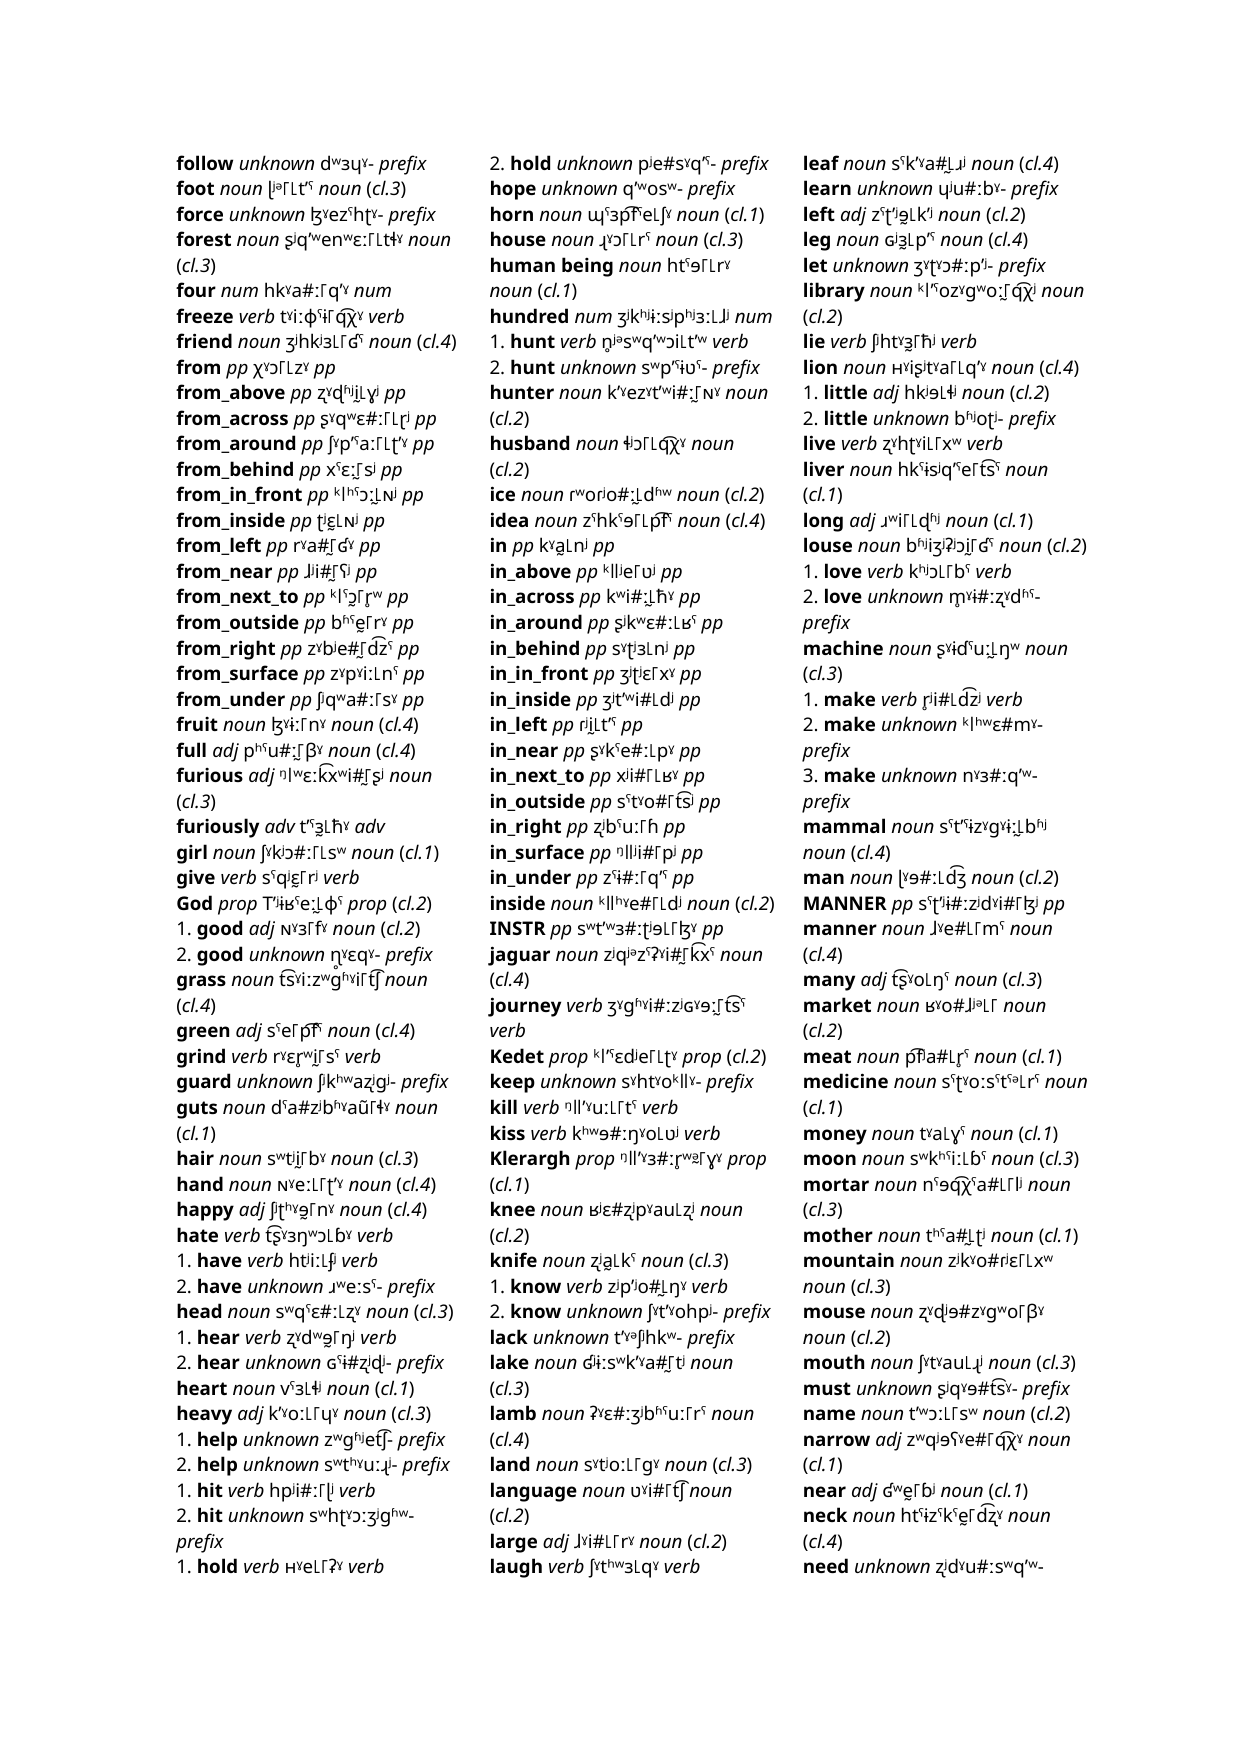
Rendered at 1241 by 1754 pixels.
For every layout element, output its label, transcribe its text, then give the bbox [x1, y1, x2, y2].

text 2. hit unknown sʷhʈˠɔːʒʲgʱʷ- prefix [176, 1503, 463, 1554]
text leg noun ɢʲɜ̰꜖pʼˤ noun (cl.4) [803, 227, 1090, 252]
text lake noun ʛʲɨːsʷkʼˠa#̰꜒tʲ noun (cl.3) [489, 1349, 777, 1401]
text need unknown ʐʲdˠu#ːsʷqʼʷ- [803, 1554, 1090, 1579]
text narrow adj zʷqʲɘʕˠe#꜒q͡χˠ noun (cl.1) [803, 1426, 1090, 1477]
text INSTR pp sʷtʼʷɜ#ːʈʲɘ꜖꜒ɮˠ pp [489, 916, 777, 941]
text friend noun ʒʲhkʲɜ꜖꜒ʛˤ noun (cl.4) [176, 329, 463, 354]
text from pp χˠɔ꜒꜖zˠ pp [176, 354, 463, 380]
text 2. hear unknown ɢˤɨ#ʐʲɖʲ- prefix [176, 1349, 463, 1375]
text girl noun ʃˠkʲɔ#ː꜒꜖sʷ noun (cl.1) [176, 839, 463, 864]
text mountain noun zʲkˠo#ɾʲɛ꜒꜖xʷ noun (cl.3) [803, 1247, 1090, 1298]
text grind verb rˠɛr̥ʷḭ꜒sˤ verb [176, 1043, 463, 1069]
text furiously adv tʼˤɜ̰꜖ħˠ adv [176, 813, 463, 839]
text lie verb ʃʲhtˠɜ̰꜒ħʲ verb [803, 329, 1090, 354]
text human being noun htˤɘ꜒꜖rˠ noun (cl.1) [489, 252, 777, 303]
text force unknown ɮˠezˤhʈˠ- prefix [176, 201, 463, 227]
text inside noun ᵏǁʰˠe#꜒꜖dʲ noun (cl.2) [489, 890, 777, 916]
text journey verb ʒˠgʱˠi#ːzʲɢˠɘː̰꜒t͡sˤ verb [489, 992, 777, 1043]
text in_left pp ɾʲḭ꜖tʼˤ pp [489, 711, 777, 737]
text jaguar noun zʲqʲᵊzˤʡˠi#̰꜒k͡xˤ noun (cl.4) [489, 941, 777, 992]
text land noun sˠtʲoː꜖꜒ɡˠ noun (cl.3) [489, 1452, 777, 1477]
text 1. help unknown zʷgʱʲet͡ʃ- prefix [176, 1426, 463, 1452]
text hair noun sʷtʲḭ꜒bˠ noun (cl.3) [176, 1145, 463, 1171]
text full adj pʰˤu#ː̰꜒βˠ noun (cl.4) [176, 737, 463, 762]
text 1. good adj ɴˠɜ꜒fˠ noun (cl.2) [176, 916, 463, 941]
text mortar noun nˤɘq͡χˤa#꜖꜒lʲ noun (cl.3) [803, 1171, 1090, 1222]
text name noun tʼʷɔː꜖꜒sʷ noun (cl.2) [803, 1401, 1090, 1426]
text 2. love unknown m̥ˠɨ#ːʐˠdʱˤ- prefix [803, 584, 1090, 635]
text 1. hit verb hpʲi#ː꜒ɭʲ verb [176, 1477, 463, 1503]
text 1. know verb zʲpʼʲo#̰꜖ŋˠ verb [489, 1273, 777, 1298]
text 1. love verb kʰʲɔ꜖꜒bˤ verb [803, 558, 1090, 584]
text in_surface pp ᵑǁʲi#꜒pʲ pp [489, 839, 777, 864]
text 2. little unknown bʱʲoʈʲ- prefix [803, 405, 1090, 431]
text 1. have verb htʲiː꜖ʄʲ verb [176, 1247, 463, 1273]
text ice noun ɾʷoɾʲo#ː̰꜖dʱʷ noun (cl.2) [489, 482, 777, 507]
text large adj ɺˠi#꜖꜒rˠ noun (cl.2) [489, 1528, 777, 1554]
text fruit noun ɮˠɨː꜒nˠ noun (cl.4) [176, 711, 463, 737]
text in_behind pp sˠʈʲɜ꜖nʲ pp [489, 635, 777, 660]
text guard unknown ʃʲkʰʷaʐʲɡʲ- prefix [176, 1069, 463, 1094]
text left adj zˤʈʼʲɘ̰꜖kʼʲ noun (cl.2) [803, 201, 1090, 227]
text 2. have unknown ɹʷeːsˤ- prefix [176, 1273, 463, 1298]
text laugh verb ʃˠtʰʷɜ꜖qˠ verb [489, 1554, 777, 1579]
text guts noun dˤa#zʲbʱˠaṵ꜒ɬˠ noun (cl.1) [176, 1094, 463, 1145]
text hate verb t͡ʂˠɜŋʷɔ꜖ɓˠ verb [176, 1222, 463, 1247]
text mouse noun ʐˠɖʲɘ#zˠɡʷo꜒βˠ noun (cl.2) [803, 1298, 1090, 1349]
text library noun ᵏǀʼˤozˠɡʷoː̰꜒q͡χʲ noun (cl.2) [803, 278, 1090, 329]
text from_behind pp xˤɛː̰꜒sʲ pp [176, 456, 463, 482]
text in_across pp kʷi#ː̰꜖ħˠ pp [489, 584, 777, 609]
text moon noun sʷkʰˤiː꜖ɓˤ noun (cl.3) [803, 1145, 1090, 1171]
text Kedet prop ᵏǀʼˤɛdʲe꜒꜖ʈˠ prop (cl.2) [489, 1043, 777, 1069]
text liver noun hkˤɨsʲqʼˤe꜒t͡sˤ noun (cl.1) [803, 456, 1090, 507]
text lion noun ʜˠiʂʲtˠa꜒꜖qʼˠ noun (cl.4) [803, 354, 1090, 380]
text kiss verb kʰʷɘ#ːŋˠo꜖ʋʲ verb [489, 1120, 777, 1145]
text 2. make unknown ᵏǀʰʷɛ#mˠ- prefix [803, 711, 1090, 762]
text 3. make unknown nˠɜ#ːqʼʷ- prefix [803, 762, 1090, 813]
text from_left pp rˠa#̰꜒ʛˠ pp [176, 533, 463, 558]
text in_above pp ᵏǁʲe꜒ʋʲ pp [489, 558, 777, 584]
text happy adj ʃʲʈʰˠɘ̰꜒nˠ noun (cl.4) [176, 1196, 463, 1222]
text 1. hold verb ʜˠe꜖꜒ʡˠ verb [176, 1554, 463, 1579]
text language noun ʋˠi#꜒t͡ʃ noun (cl.2) [489, 1477, 777, 1528]
text from_right pp zˠbʲe#̰꜒d͡zˤ pp [176, 635, 463, 660]
text freeze verb tˠiːɸˤɨ꜒q͡χˠ verb [176, 303, 463, 329]
text from_next_to pp ᵏǀˤɔ̰꜒r̥ʷ pp [176, 584, 463, 609]
text four num hkˠa#ː꜒qʼˠ num [176, 278, 463, 303]
text from_above pp ʐˠɖʱʲḭ꜖ɣʲ pp [176, 380, 463, 405]
text husband noun ɬʲɔ꜒꜖q͡χˠ noun (cl.2) [489, 431, 777, 482]
text 1. make verb r̥ʲi#꜖d͡zʲ verb [803, 686, 1090, 711]
text must unknown ʂʲqˠɘ#t͡sˠ- prefix [803, 1375, 1090, 1401]
text in_outside pp sˤtˠo#꜒t͡sʲ pp [489, 788, 777, 813]
text in pp kˠa̰꜖nʲ pp [489, 533, 777, 558]
text keep unknown sˠhtˠoᵏǁˠ- prefix [489, 1069, 777, 1094]
text medicine noun sˤʈˠoːsˤtˤᵊ꜖rˤ noun (cl.1) [803, 1069, 1090, 1120]
text in_right pp ʐʲbˤuː꜒ɦ pp [489, 813, 777, 839]
text live verb ʐˠhʈˠi꜖꜒xʷ verb [803, 431, 1090, 456]
text machine noun ʂˠɨɗˤuː̰꜖ŋʷ noun (cl.3) [803, 635, 1090, 686]
text 1. hunt verb n̥ʲᵊsʷqʼʷɔi꜖tʼʷ verb [489, 329, 777, 354]
text 2. help unknown sʷtʰˠuːɻʲ- prefix [176, 1452, 463, 1477]
text hand noun ɴˠeː꜖꜒ʈʼˠ noun (cl.4) [176, 1171, 463, 1196]
text give verb sˤqʲɛ̰꜒rʲ verb [176, 864, 463, 890]
text grass noun t͡sˠiːzʷgʱˠi꜒t͡ʃ noun (cl.4) [176, 967, 463, 1018]
text from_near pp ɺʲi#̰꜒ʕʲ pp [176, 558, 463, 584]
text from_surface pp zˠpˠiː꜖nˤ pp [176, 660, 463, 686]
text horn noun ɰˤɜp͡fˤe꜖ʃˠ noun (cl.1) [489, 201, 777, 227]
text 2. good unknown ɳ̥ˠɛqˠ- prefix [176, 941, 463, 967]
text follow unknown dʷɜɥˠ- prefix [176, 150, 463, 176]
text from_across pp ʂˠqʷɛ#ː꜒꜖ɽʲ pp [176, 405, 463, 431]
text 2. hunt unknown sʷpʼˤɨʋˤ- prefix [489, 354, 777, 380]
text kill verb ᵑǁʼˠuː꜖꜒tˤ verb [489, 1094, 777, 1120]
text knee noun ʁʲɛ#ʐʲpˠau꜖ʐʲ noun (cl.2) [489, 1196, 777, 1247]
text in_around pp ʂʲkʷɛ#ː꜖ʁˤ pp [489, 609, 777, 635]
text green adj sˤe꜒p͡fˤ noun (cl.4) [176, 1018, 463, 1043]
text foot noun ɭʲᵊ꜒꜖tʼˤ noun (cl.3) [176, 176, 463, 201]
text 1. little adj hkʲɘ꜖ɬʲ noun (cl.2) [803, 380, 1090, 405]
text from_around pp ʃˠpʼˤaː꜒꜖ʈʼˠ pp [176, 431, 463, 456]
text many adj t͡ʂˠo꜖ŋˤ noun (cl.3) [803, 967, 1090, 992]
text lack unknown tʼˠᵊʃʲhkʷ- prefix [489, 1324, 777, 1349]
text from_in_front pp ᵏǀʰˤɔː̰꜖ɴʲ pp [176, 482, 463, 507]
text money noun tˠa꜖ɣˤ noun (cl.1) [803, 1120, 1090, 1145]
text 2. hold unknown pʲe#sˠqʼˤ- prefix [489, 150, 777, 176]
text head noun sʷqˤɛ#ː꜖ʐˠ noun (cl.3) [176, 1298, 463, 1324]
text from_under pp ʃʲqʷa#ː꜒sˠ pp [176, 686, 463, 711]
text mother noun tʰˤa#̰꜖ʈʲ noun (cl.1) [803, 1222, 1090, 1247]
text market noun ʁˠo#ɺʲᵊ꜖꜒ noun (cl.2) [803, 992, 1090, 1043]
text heavy adj kʼˠoː꜖꜒ɥˠ noun (cl.3) [176, 1401, 463, 1426]
text learn unknown ɥʲu#ːbˠ- prefix [803, 176, 1090, 201]
text in_under pp zˤɨ#ː꜒qʼˤ pp [489, 864, 777, 890]
text hundred num ʒʲkʰʲɨːsʲpʰʲɜː꜖ɺʲ num [489, 303, 777, 329]
text mouth noun ʃˠtˠau꜖ɻʲ noun (cl.3) [803, 1349, 1090, 1375]
text hope unknown qʼʷosʷ- prefix [489, 176, 777, 201]
text heart noun vˤɜ꜖ɬʲ noun (cl.1) [176, 1375, 463, 1401]
text house noun ɻˠɔ꜒꜖rˤ noun (cl.3) [489, 227, 777, 252]
text in_near pp ʂˠkˤe#ː꜖pˠ pp [489, 737, 777, 762]
text God prop Tʼʲɨʁˤeː̰꜖ɸˤ prop (cl.2) [176, 890, 463, 916]
text lamb noun ʡˠɛ#ːʒʲbʱˤuː꜒rˤ noun (cl.4) [489, 1401, 777, 1452]
text let unknown ʒˠʈˠɔ#ːpʼʲ- prefix [803, 252, 1090, 278]
text near adj ʛʷḛ꜒ɓʲ noun (cl.1) [803, 1477, 1090, 1503]
text from_outside pp bʱˤḛ꜒rˠ pp [176, 609, 463, 635]
text furious adj ᵑǀʷɛːk͡xʷi#̰꜒ʂʲ noun (cl.3) [176, 762, 463, 813]
text idea noun zˤhkˤɘ꜒꜖p͡fˤ noun (cl.4) [489, 507, 777, 533]
text in_next_to pp xʲi#꜒꜖ʁˠ pp [489, 762, 777, 788]
text in_in_front pp ʒʲʈʲɛ꜒xˠ pp [489, 660, 777, 686]
text in_inside pp ʒʲtʼʷi#꜖dʲ pp [489, 686, 777, 711]
text meat noun p͡fʲa#꜖r̥ˤ noun (cl.1) [803, 1043, 1090, 1069]
text Klerargh prop ᵑǁʼˠɜ#ːr̥ʷᵊ̰꜒ɣˠ prop (cl.1) [489, 1145, 777, 1196]
text leaf noun sˤkʼˠa#̰꜖ɹʲ noun (cl.4) [803, 150, 1090, 176]
text man noun ɭˠɘ#ː꜖d͡ʒ noun (cl.2) [803, 864, 1090, 890]
text MANNER pp sˤʈʼʲɨ#ːzʲdˠi#꜒ɮʲ pp [803, 890, 1090, 916]
text long adj ɹʷi꜒꜖ɖʱʲ noun (cl.1) [803, 507, 1090, 533]
text manner noun ɺˠe#꜖꜒mˤ noun (cl.4) [803, 916, 1090, 967]
text 1. hear verb ʐˠdʷɘ̰꜒ŋʲ verb [176, 1324, 463, 1349]
text mammal noun sˤtʼˤɨzˠɡˠɨː̰꜖bʱʲ noun (cl.4) [803, 813, 1090, 864]
text hunter noun kʼˠezˠtʼʷi#ː̰꜒ɴˠ noun (cl.2) [489, 380, 777, 431]
text neck noun htˤɨzˤkˤḛ꜒d͡ʐˠ noun (cl.4) [803, 1503, 1090, 1554]
text 2. know unknown ʃˠtʼˠohpʲ- prefix [489, 1298, 777, 1324]
text forest noun ʂʲqʼʷenʷɛː꜒꜖tɬˠ noun (cl.3) [176, 227, 463, 278]
text knife noun ʐʲa̰꜖kˤ noun (cl.3) [489, 1247, 777, 1273]
text louse noun bʱʲiʒʲʡʲɔḭ꜒ʛˤ noun (cl.2) [803, 533, 1090, 558]
text from_inside pp ʈʲɛ̰꜖ɴʲ pp [176, 507, 463, 533]
